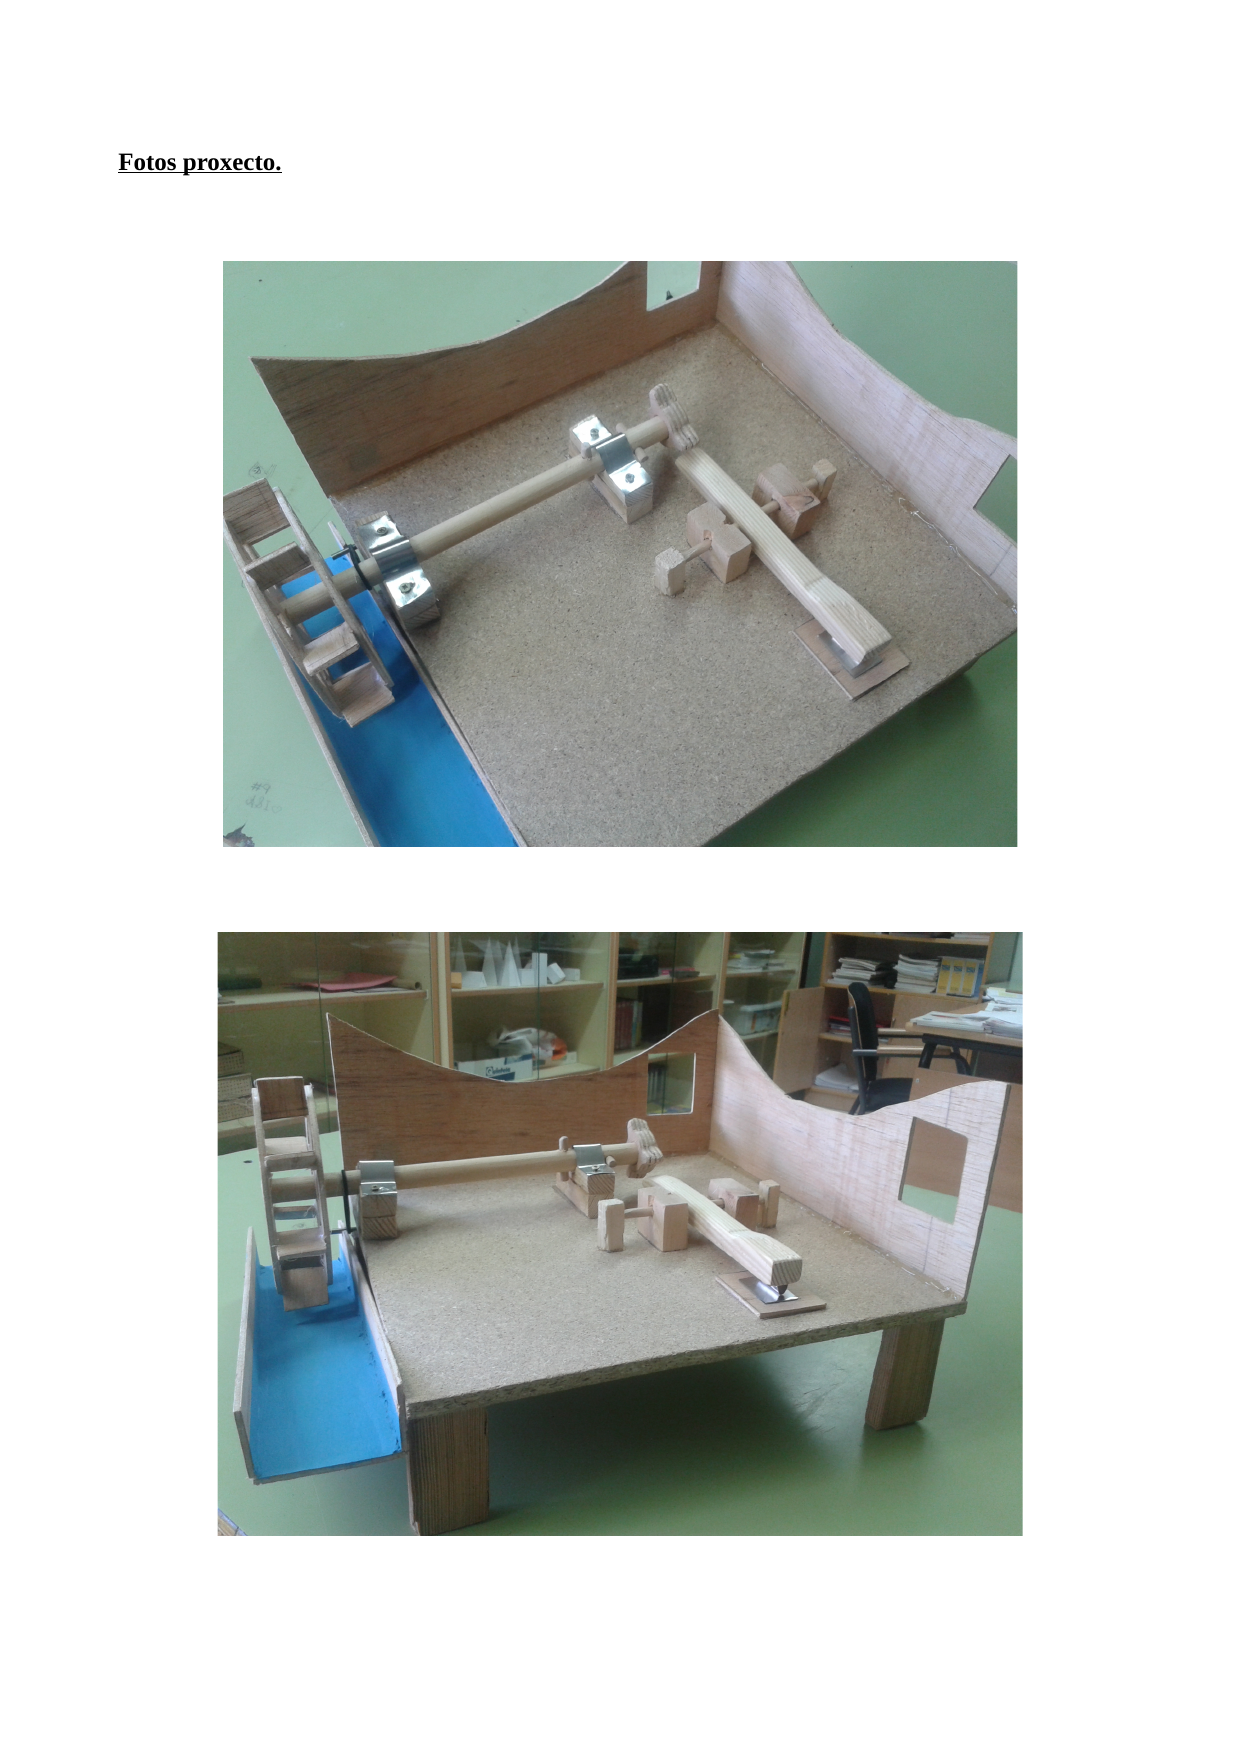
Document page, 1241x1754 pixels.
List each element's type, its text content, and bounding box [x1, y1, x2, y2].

text Fotos proxecto. [118, 147, 1122, 176]
picture [217, 932, 1023, 1536]
picture [223, 261, 1018, 847]
